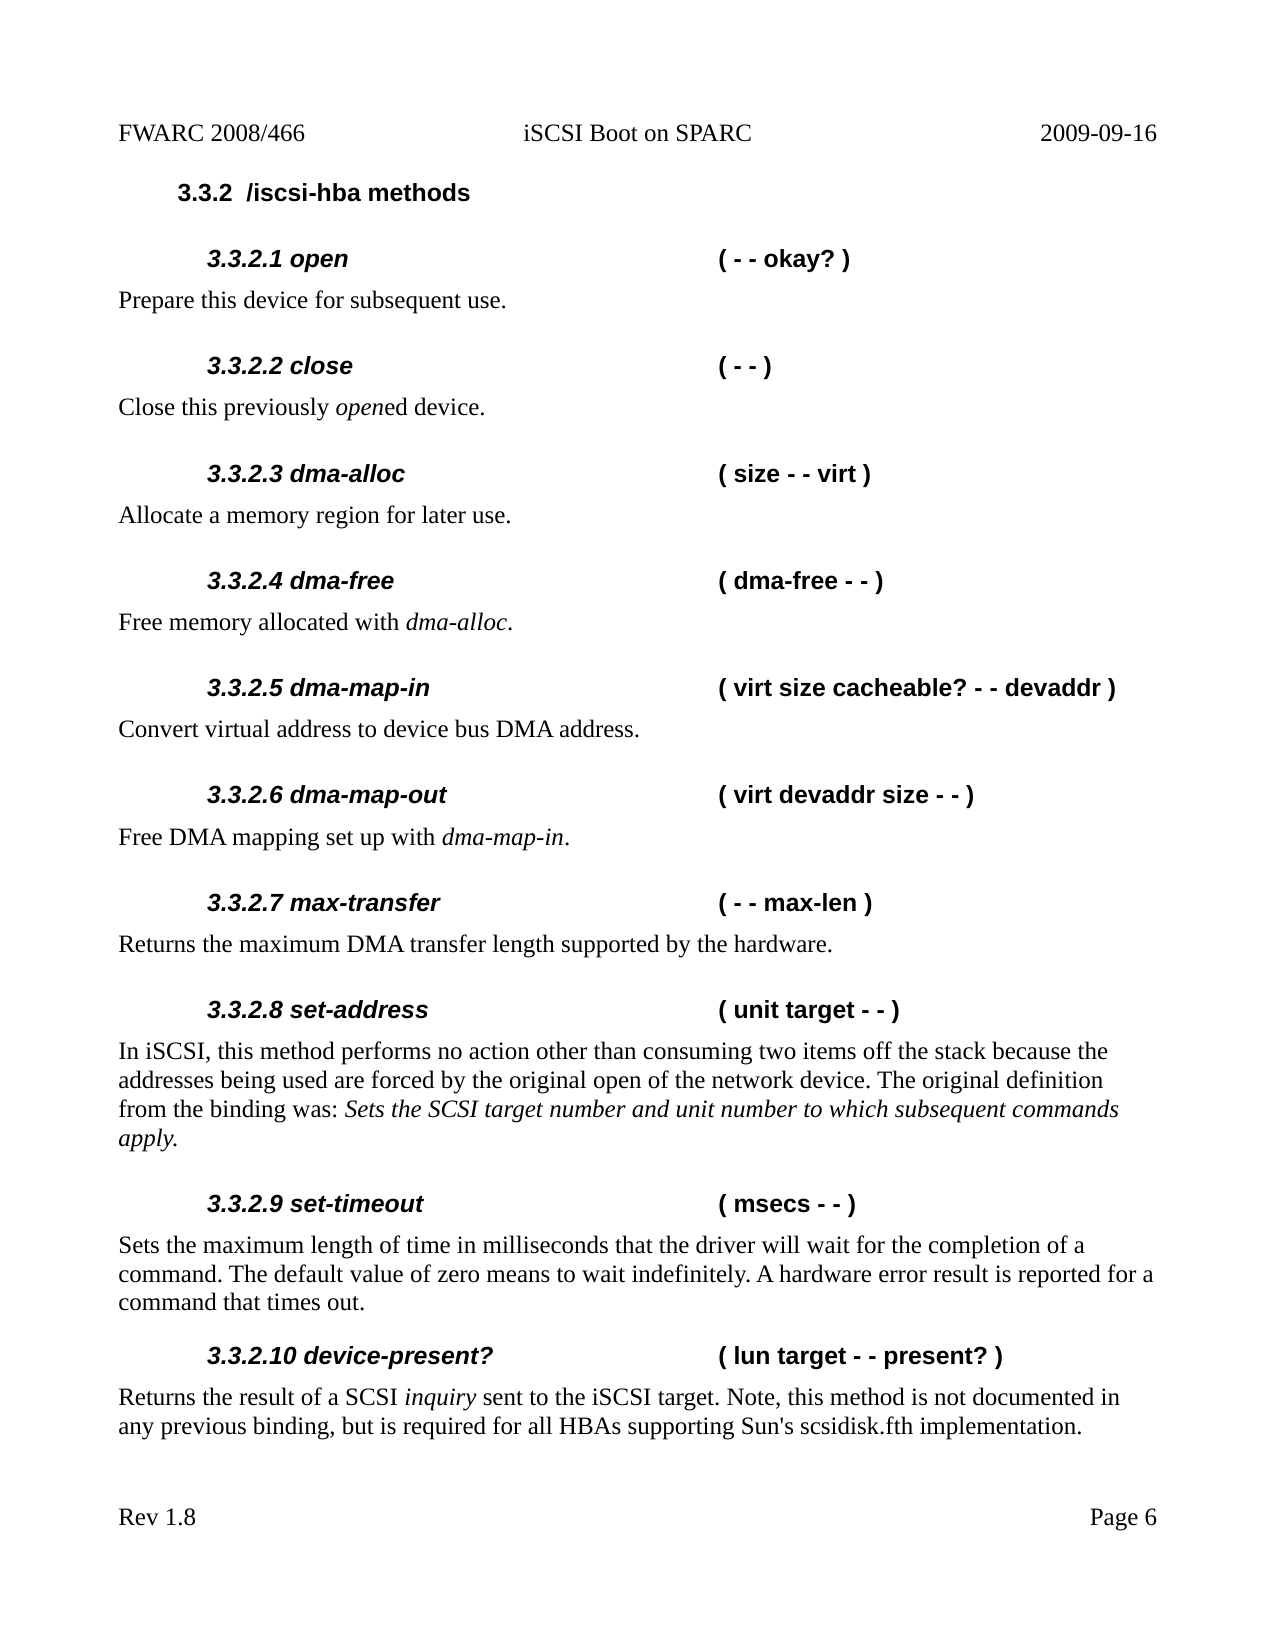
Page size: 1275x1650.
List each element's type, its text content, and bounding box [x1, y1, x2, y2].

subtitle set-timeout ( msecs - - ) [207, 1189, 1157, 1217]
text Close this previously opened device. [118, 392, 1157, 421]
subtitle /iscsi-hba methods [177, 178, 1157, 207]
subtitle dma-map-out ( virt devaddr size - - ) [207, 781, 1157, 809]
subtitle open ( - - okay? ) [207, 244, 1157, 273]
text Convert virtual address to device bus DMA address. [118, 714, 1157, 743]
text Sets the maximum length of time in milliseconds that the driver will wait for the completion of a command. The default value of zero means to wait indefinitely. A hardware error result is reported for a command that times out. [118, 1230, 1157, 1316]
subtitle max-transfer ( - - max-len ) [207, 888, 1157, 917]
text Allocate a memory region for later use. [118, 500, 1157, 528]
subtitle dma-free ( dma-free - - ) [207, 566, 1157, 594]
text In iSCSI, this method performs no action other than consuming two items off the stack because the addresses being used are forced by the original open of the network device. The original definition from the binding was: Sets the SCSI target number and unit number to which subsequent commands apply. [118, 1036, 1157, 1151]
text Returns the result of a SCSI inquiry sent to the iSCSI target. Note, this method is not documented in any previous binding, but is required for all HBAs supporting Sun's scsidisk.fth implementation. [118, 1382, 1157, 1440]
subtitle dma-map-in ( virt size cacheable? - - devaddr ) [207, 673, 1157, 702]
subtitle close ( - - ) [207, 351, 1157, 380]
text Prepare this device for subsequent use. [118, 285, 1157, 314]
text Free DMA mapping set up with dma-map-in. [118, 822, 1157, 851]
subtitle device-present? ( lun target - - present? ) [207, 1341, 1157, 1370]
subtitle dma-alloc ( size - - virt ) [207, 459, 1157, 487]
text Returns the maximum DMA transfer length supported by the hardware. [118, 929, 1157, 958]
subtitle set-address ( unit target - - ) [207, 995, 1157, 1024]
text Free memory allocated with dma-alloc. [118, 607, 1157, 636]
